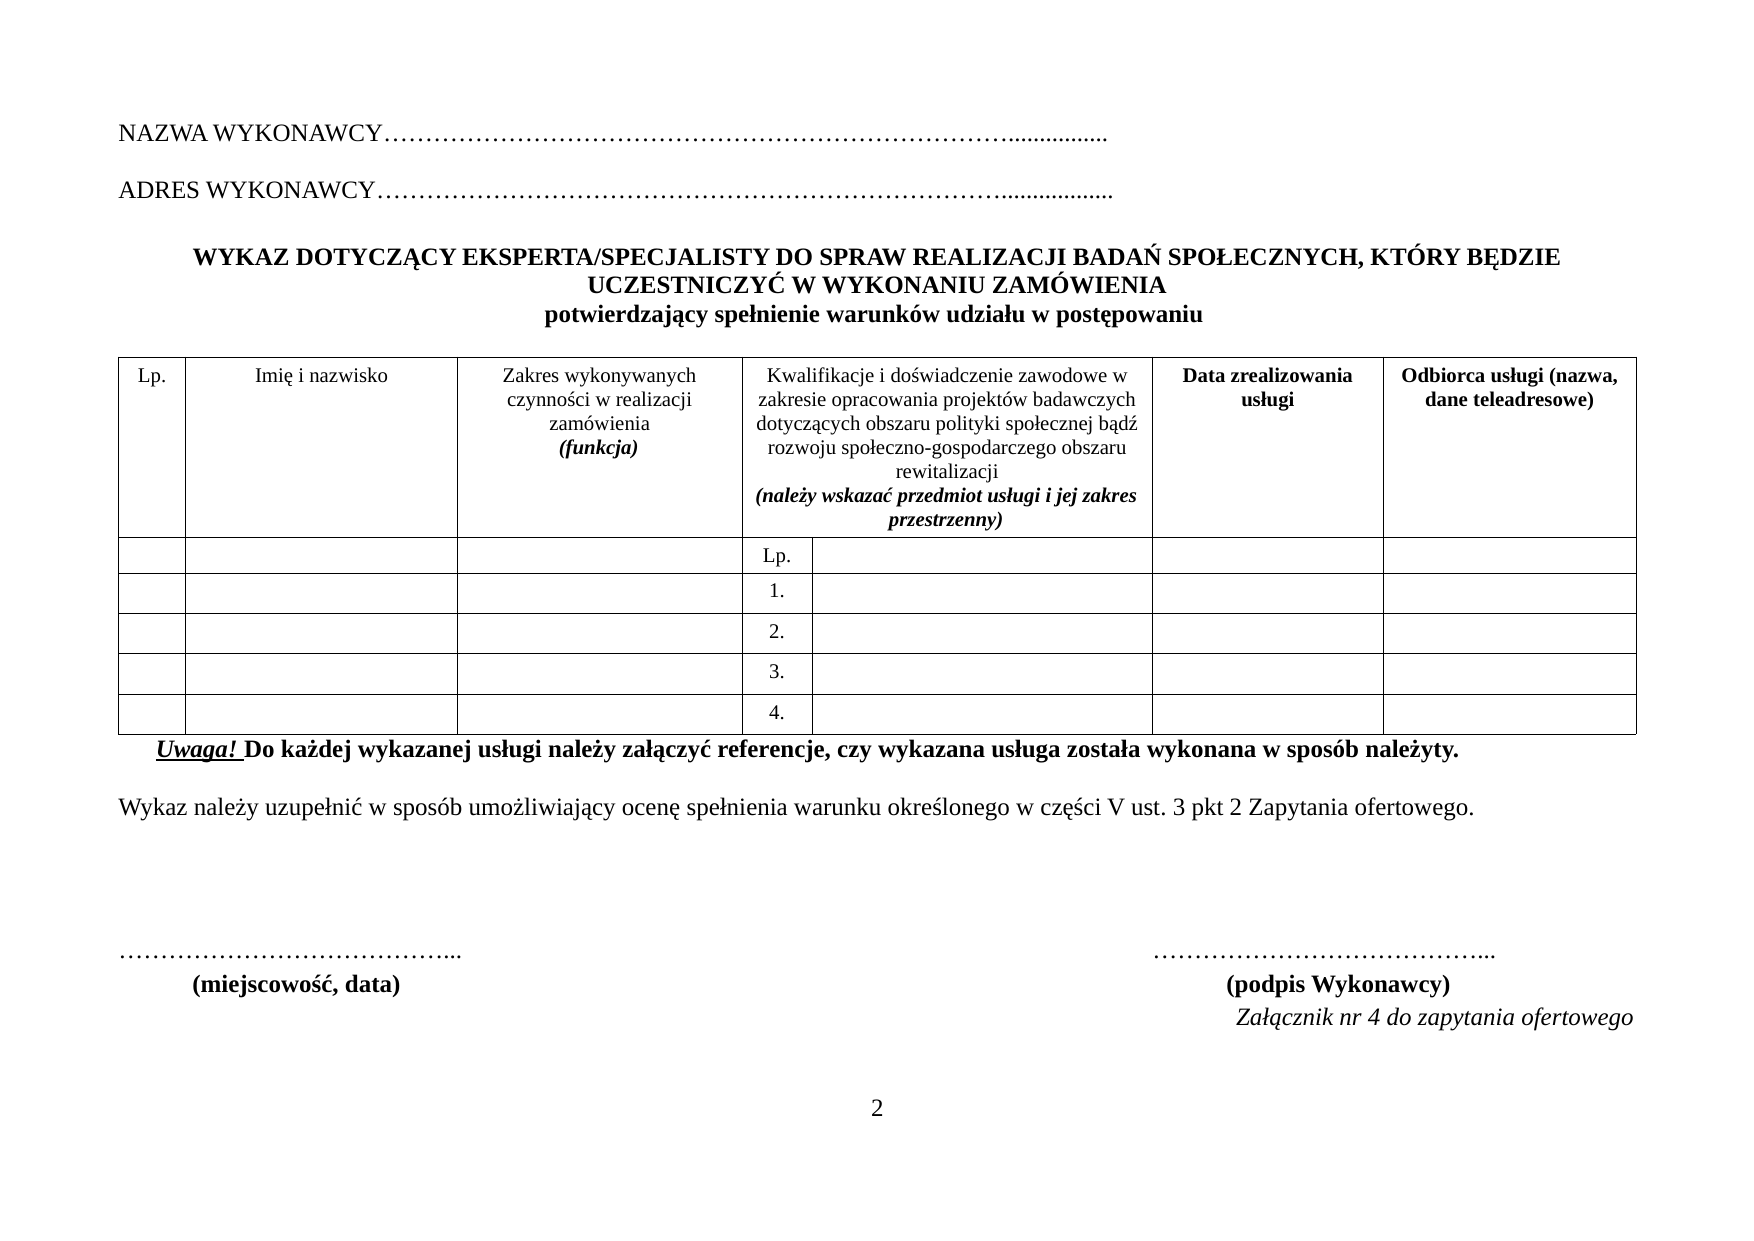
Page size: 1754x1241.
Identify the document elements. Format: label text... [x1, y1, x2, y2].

table_cell [186, 574, 457, 613]
table_cell [1384, 538, 1636, 572]
table_header Zakres wykonywanych czynności w realizacji zamówienia (funkcja) [458, 358, 742, 537]
table_cell [186, 538, 457, 572]
text NAZWA WYKONAWCY…………………………………………………………………................ [118, 118, 1636, 147]
text potwierdzający spełnienie warunków udziału w postępowaniu [118, 299, 1636, 328]
table_cell [458, 654, 742, 694]
table_cell 2. [743, 614, 812, 653]
table_cell [813, 695, 1152, 734]
table_cell [1153, 695, 1383, 734]
table_cell [458, 614, 742, 653]
table_cell [813, 574, 1152, 613]
table_cell 4. [743, 695, 812, 734]
table_header Kwalifikacje i doświadczenie zawodowe w zakresie opracowania projektów badawczych dotyczących obszaru polityki społecznej bądź rozwoju społeczno-gospodarczego obszaru rewitalizacji (należy wskazać przedmiot usługi i jej zakres przestrzenny) [743, 358, 1152, 537]
table_cell [186, 654, 457, 694]
table_cell [1153, 538, 1383, 572]
table_cell [119, 654, 185, 694]
table_cell [119, 614, 185, 653]
table_cell [1384, 574, 1636, 613]
table_cell [1153, 614, 1383, 653]
table_cell [1384, 695, 1636, 734]
table_cell [813, 614, 1152, 653]
text ADRES WYKONAWCY………………………………………………………………….................. [118, 176, 1636, 204]
table_header Data zrealizowania usługi [1153, 358, 1383, 537]
text Załącznik nr 4 do zapytania ofertowego [118, 1002, 1636, 1030]
text (miejscowość, data) (podpis Wykonawcy) [118, 969, 1636, 997]
table_cell 3. [743, 654, 812, 694]
text Uwaga! Do każdej wykazanej usługi należy załączyć referencje, czy wykazana usługa została wykonana w sposób należyty. [156, 735, 1636, 763]
table_header Imię i nazwisko [186, 358, 457, 537]
table_cell [458, 695, 742, 734]
text …………………………………... …………………………………... [118, 936, 1636, 964]
table_cell [458, 538, 742, 572]
table_cell [813, 654, 1152, 694]
table_cell [1384, 654, 1636, 694]
table_cell [186, 695, 457, 734]
table_cell 1. [743, 574, 812, 613]
table_cell [1384, 614, 1636, 653]
table_cell [1153, 574, 1383, 613]
table_cell [186, 614, 457, 653]
table_cell [813, 538, 1152, 572]
table_cell [458, 574, 742, 613]
table_cell [119, 538, 185, 572]
table_cell [1153, 654, 1383, 694]
text WYKAZ DOTYCZĄCY EKSPERTA/SPECJALISTY DO SPRAW REALIZACJI BADAŃ SPOŁECZNYCH, KTÓRY BĘDZIE UCZESTNICZYĆ W WYKONANIU ZAMÓWIENIA [118, 242, 1636, 299]
table_cell Lp. [743, 538, 812, 572]
table_cell [119, 574, 185, 613]
table_header Lp. [119, 358, 185, 537]
text Wykaz należy uzupełnić w sposób umożliwiający ocenę spełnienia warunku określonego w części V ust. 3 pkt 2 Zapytania ofertowego. [118, 792, 1636, 821]
table_cell [119, 695, 185, 734]
table_header Odbiorca usługi (nazwa, dane teleadresowe) [1384, 358, 1636, 537]
